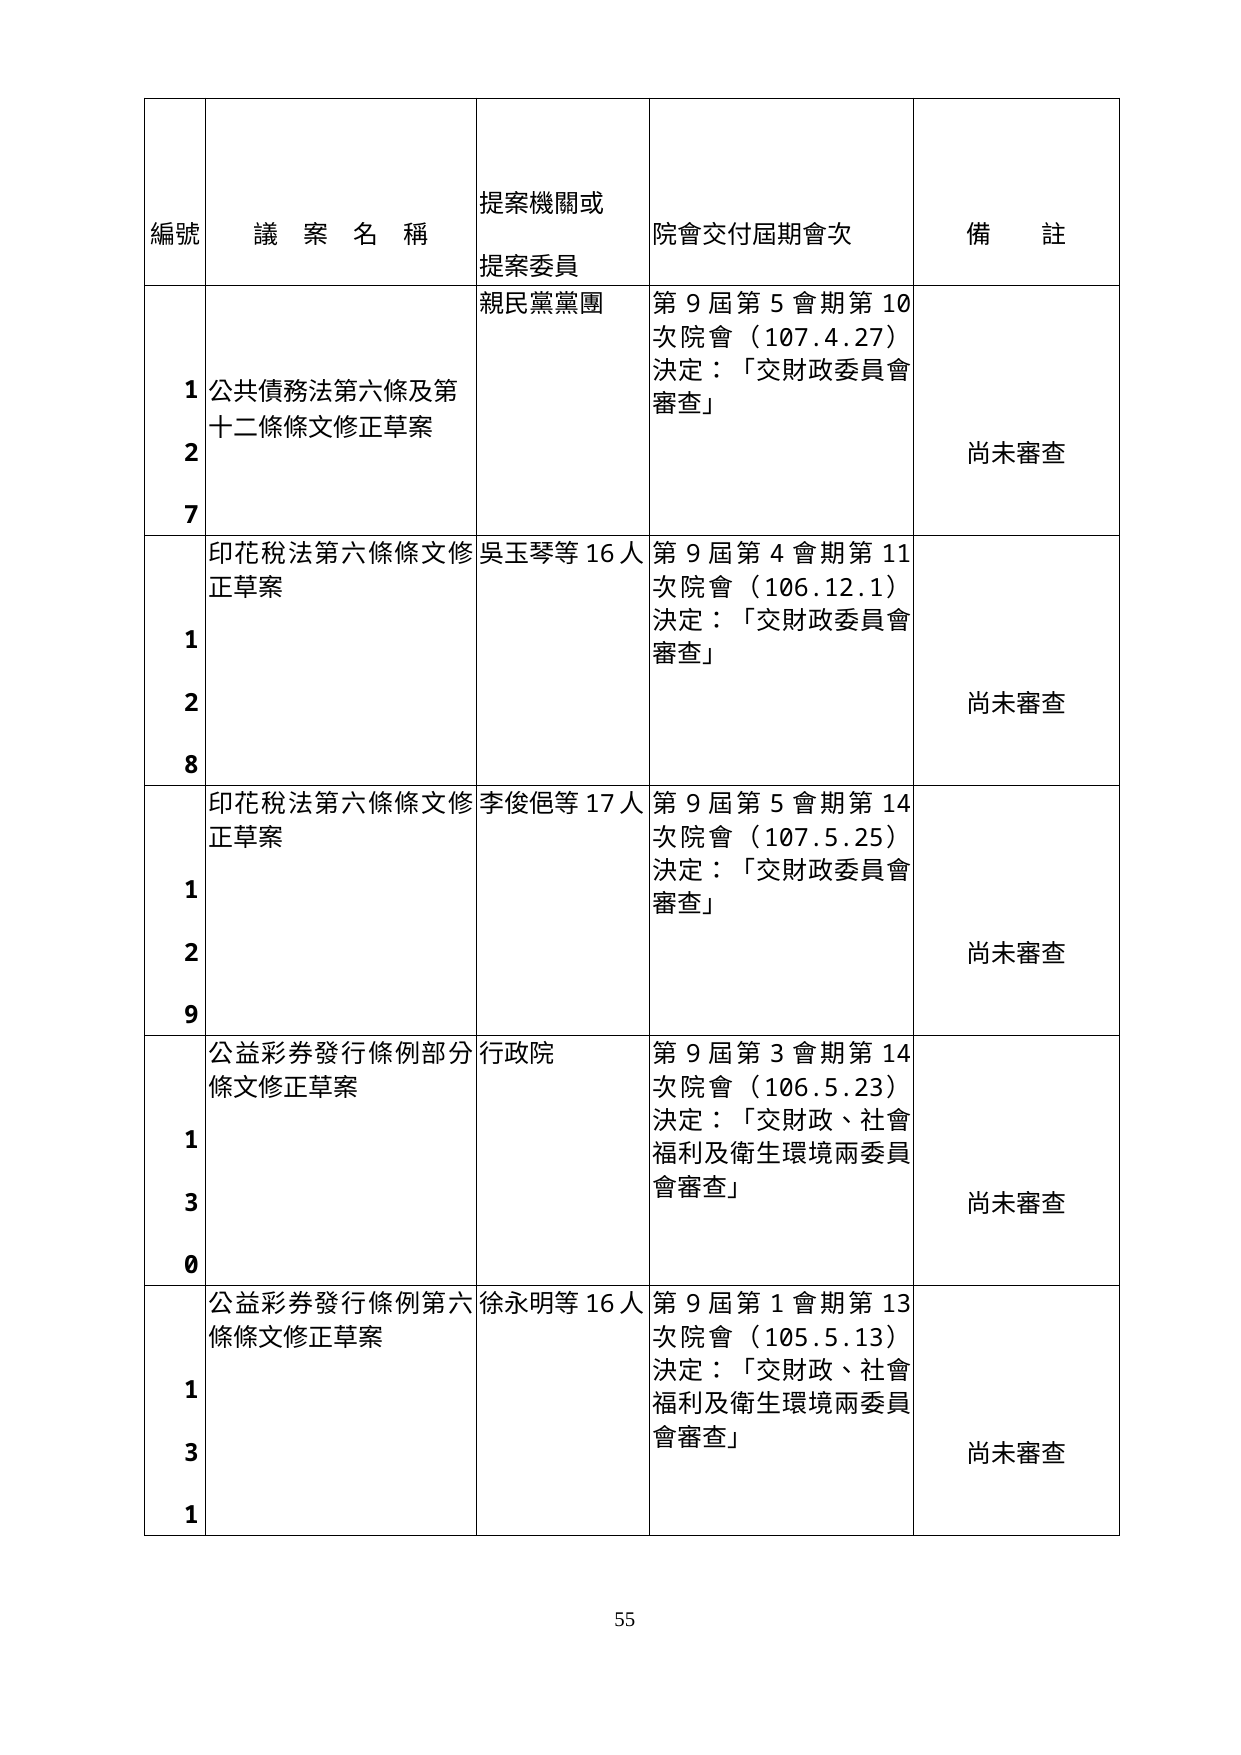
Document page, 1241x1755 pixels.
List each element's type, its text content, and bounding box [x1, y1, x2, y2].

table_cell 尚未審查 [914, 786, 1119, 1035]
table_header 議 案 名 稱 [206, 99, 476, 285]
table_cell 尚未審查 [914, 1036, 1119, 1285]
table_cell 第9屆第5會期第14次院會（107.5.25）決定：「交財政委員會審查」 [650, 786, 913, 1035]
table_cell 徐永明等16人 [477, 1286, 649, 1535]
table_cell 李俊俋等17人 [477, 786, 649, 1035]
table_cell 印花稅法第六條條文修正草案 [206, 536, 476, 785]
table_cell 親民黨黨團 [477, 286, 649, 535]
table_cell 公益彩券發行條例第六條條文修正草案 [206, 1286, 476, 1535]
table_header 提案機關或 提案委員 [477, 99, 649, 285]
table_cell 第9屆第5會期第10次院會（107.4.27）決定：「交財政委員會審查」 [650, 286, 913, 535]
table_cell [145, 536, 205, 785]
table_cell 公共債務法第六條及第 十二條條文修正草案 [206, 286, 476, 535]
table_header 編號 [145, 99, 205, 285]
table_cell 公益彩券發行條例部分條文修正草案 [206, 1036, 476, 1285]
table_header 備 註 [914, 99, 1119, 285]
table_cell [145, 1286, 205, 1535]
table_cell 第9屆第4會期第11次院會（106.12.1）決定：「交財政委員會審查」 [650, 536, 913, 785]
table_cell 尚未審查 [914, 286, 1119, 535]
table_cell 尚未審查 [914, 536, 1119, 785]
table_cell 第9屆第3會期第14次院會（106.5.23）決定：「交財政、社會福利及衛生環境兩委員會審查」 [650, 1036, 913, 1285]
table_cell [145, 1036, 205, 1285]
table_cell 尚未審查 [914, 1286, 1119, 1535]
table_cell 印花稅法第六條條文修正草案 [206, 786, 476, 1035]
table_header 院會交付屆期會次 [650, 99, 913, 285]
table_cell [145, 286, 205, 535]
table_cell 吳玉琴等16人 [477, 536, 649, 785]
table_cell [145, 786, 205, 1035]
table_cell 第9屆第1會期第13次院會（105.5.13）決定：「交財政、社會福利及衛生環境兩委員會審查」 [650, 1286, 913, 1535]
table_cell 行政院 [477, 1036, 649, 1285]
